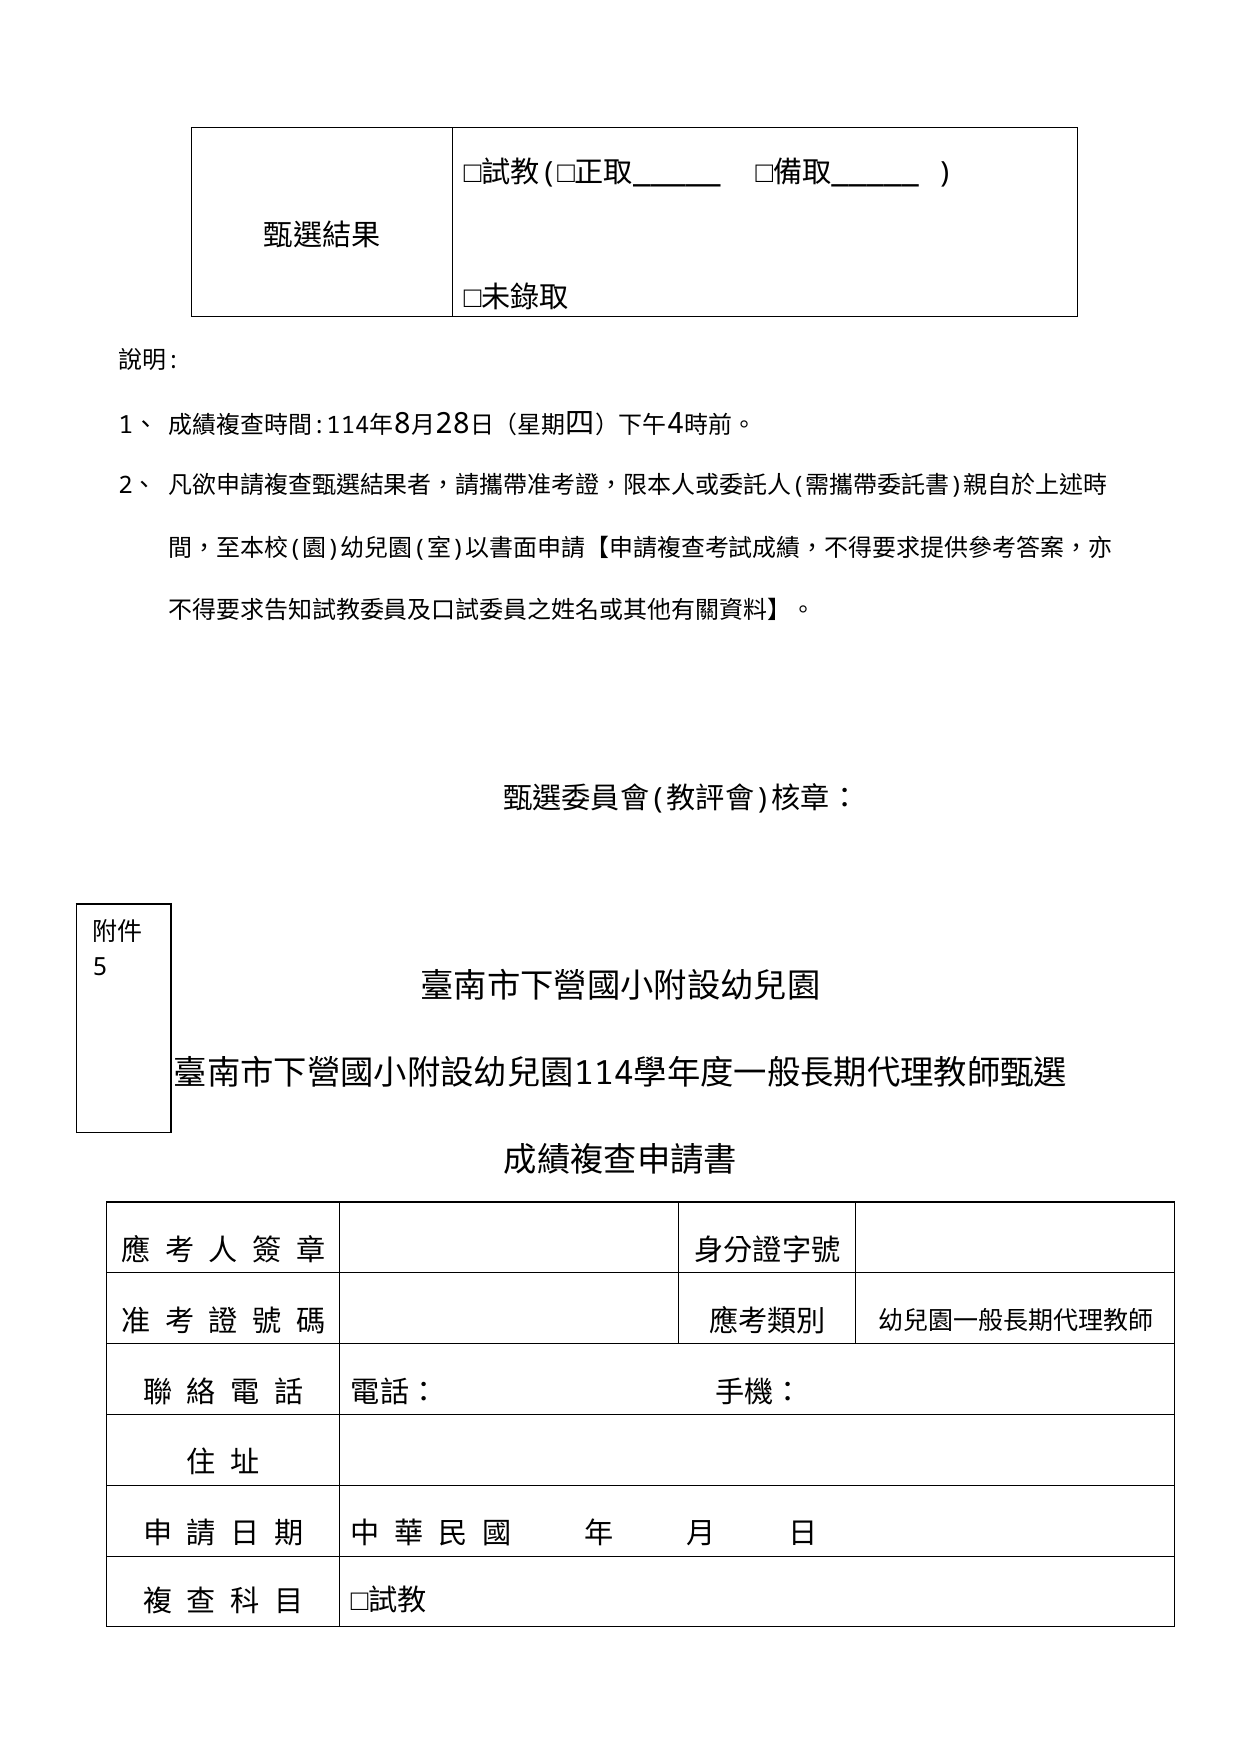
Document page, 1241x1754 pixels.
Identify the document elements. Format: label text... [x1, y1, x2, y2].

table_header [856, 1203, 1174, 1272]
text 臺南市下營國小附設幼兒園114學年度一般長期代理教師甄選 [172, 1028, 1122, 1091]
table_cell 電話： 手機： [340, 1344, 1174, 1414]
table_cell 應考類別 [679, 1273, 855, 1343]
table_cell [340, 1273, 678, 1343]
table_cell [340, 1415, 1174, 1485]
list 成績複查時間:114年8月28日（星期四）下午4時前。 [118, 379, 1122, 442]
table_cell 複 查 科 目 [107, 1557, 339, 1626]
table_cell □試教 [340, 1557, 1174, 1626]
text 甄選委員會(教評會)核章： [118, 754, 1122, 817]
table_cell □試教(□正取_____ □備取_____ ) □未錄取 [453, 128, 1077, 316]
text 臺南市下營國小附設幼兒園 [172, 942, 1122, 1004]
table_header 身分證字號 [679, 1203, 855, 1272]
table_cell 住 址 [107, 1415, 339, 1485]
table_cell 甄選結果 [192, 128, 452, 316]
text 說明: [118, 317, 1122, 379]
table_header 應 考 人 簽 章 [107, 1203, 339, 1272]
table_cell 申 請 日 期 [107, 1486, 339, 1556]
table_cell 幼兒園一般長期代理教師 [856, 1273, 1174, 1343]
text 成績複查申請書 [118, 1115, 1122, 1177]
table_cell 聯 絡 電 話 [107, 1344, 339, 1414]
text [77, 905, 170, 1132]
text 附件5 [92, 912, 155, 982]
list 凡欲申請複查甄選結果者，請攜帶准考證，限本人或委託人(需攜帶委託書)親自於上述時間，至本校(園)幼兒園(室)以書面申請【申請複查考試成績，不得要求提供參考答案，亦不得要求告知試教委員及口試委員之姓名或其他有關資料】。 [118, 442, 1122, 629]
table_cell 中 華 民 國 年 月 日 [340, 1486, 1174, 1556]
table_header [340, 1203, 678, 1272]
table_cell 准 考 證 號 碼 [107, 1273, 339, 1343]
